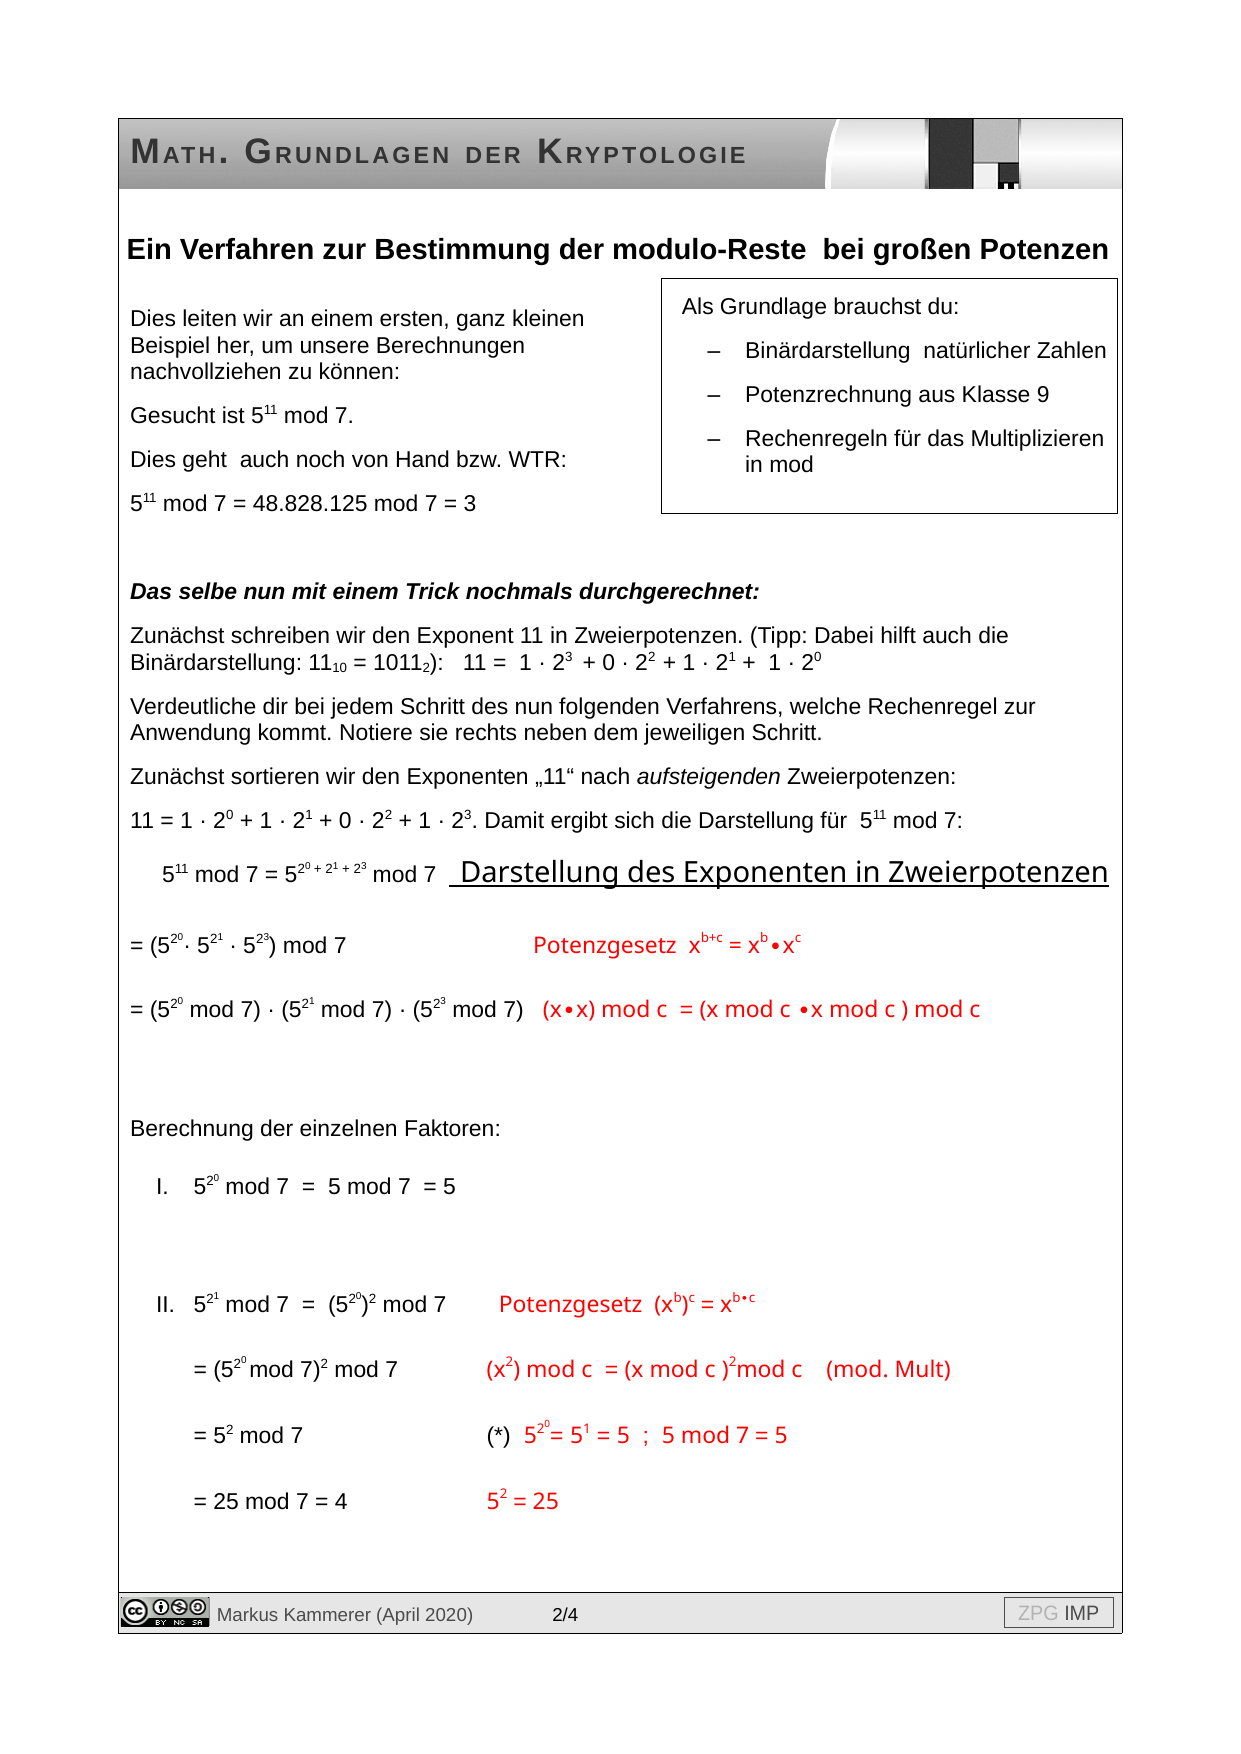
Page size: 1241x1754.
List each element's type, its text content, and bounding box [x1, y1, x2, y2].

list = 25 mod 7 = 4 52 = 25 [156, 1484, 1122, 1516]
list 520 mod 7 = 5 mod 7 = 5 [156, 1172, 1122, 1199]
text Zunächst sortieren wir den Exponenten „11“ nach aufsteigenden Zweierpotenzen: [130, 763, 1110, 789]
list Binärdarstellung natürlicher Zahlen [707, 337, 1108, 363]
list = (520 mod 7)2 mod 7 (x2) mod c = (x mod c )2mod c (mod. Mult) [156, 1353, 1122, 1384]
text Als Grundlage brauchst du: [682, 293, 1097, 319]
text Ein Verfahren zur Bestimmung der modulo-Reste bei großen Potenzen [119, 232, 1122, 266]
picture [120, 1597, 210, 1627]
text Berechnung der einzelnen Faktoren: [130, 1115, 1110, 1141]
text Dies geht auch noch von Hand bzw. WTR: [130, 446, 661, 472]
text Gesucht ist 511 mod 7. [130, 402, 661, 428]
text 11 = 1 · 20 + 1 · 21 + 0 · 22 + 1 · 23. Damit ergibt sich die Darstellung für 511 mod 7: [130, 807, 1110, 834]
text = (520 mod 7) · (521 mod 7) · (523 mod 7) (x∙x) mod c = (x mod c ∙x mod c ) mod c [130, 993, 1110, 1024]
list Potenzrechnung aus Klasse 9 [707, 381, 1108, 407]
list Rechenregeln für das Multiplizieren in mod [707, 425, 1108, 478]
picture [119, 119, 1122, 189]
text = (520· 521 · 523) mod 7 Potenzgesetz xb+c = xb∙xc [130, 928, 1110, 960]
list = 52 mod 7 (*) 520= 51 = 5 ; 5 mod 7 = 5 [156, 1417, 1122, 1450]
text 511 mod 7 = 48.828.125 mod 7 = 3 [130, 490, 1110, 517]
text Zunächst schreiben wir den Exponent 11 in Zweierpotenzen. (Tipp: Dabei hilft auch die Binärdarstellung: 1110 = 10112): 11 = 1 · 23 + 0 · 22 + 1 · 21 + 1 · 20 [130, 622, 1110, 675]
text Dies leiten wir an einem ersten, ganz kleinen Beispiel her, um unsere Berechnungen nachvollziehen zu können: [130, 305, 661, 384]
text 511 mod 7 = 520 + 21 + 23 mod 7 Darstellung des Exponenten in Zweierpotenzen [130, 851, 1110, 891]
text Das selbe nun mit einem Trick nochmals durchgerechnet: [130, 578, 1110, 605]
text Verdeutliche dir bei jedem Schritt des nun folgenden Verfahrens, welche Rechenregel zur Anwendung kommt. Notiere sie rechts neben dem jeweiligen Schritt. [130, 693, 1110, 746]
list 521 mod 7 = (520)2 mod 7 Potenzgesetz (xb)c = xb∙c [156, 1288, 1122, 1319]
